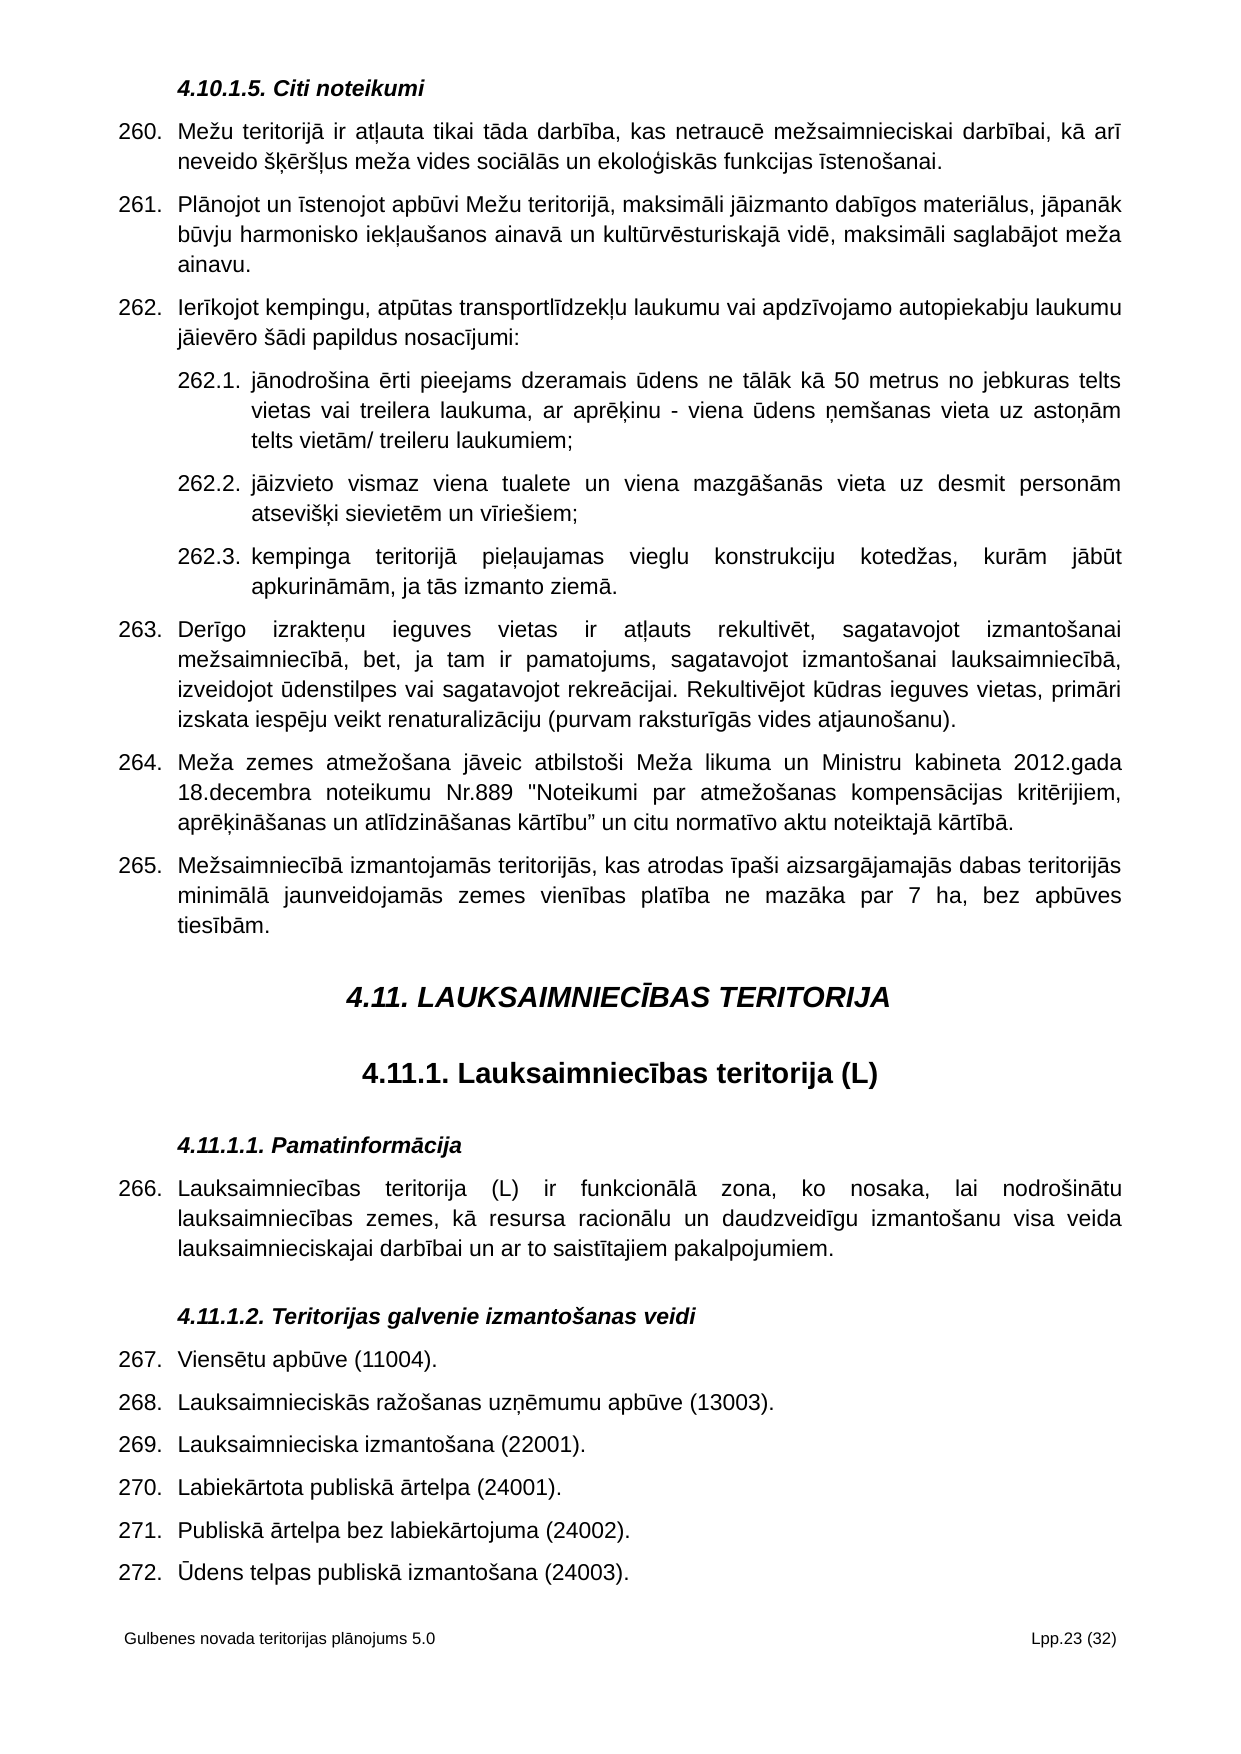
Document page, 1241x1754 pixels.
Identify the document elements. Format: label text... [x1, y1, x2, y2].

text 262. Ierīkojot kempingu, atpūtas transportlīdzekļu laukumu vai apdzīvojamo autopiekabju laukumu jāievēro šādi papildus nosacījumi: [118, 294, 1122, 350]
subtitle 4.11.1. Lauksaimniecības teritorija (L) [118, 1056, 1122, 1090]
subtitle 4.10.1.5. Citi noteikumi [177, 75, 1122, 101]
text 262.3. kempinga teritorijā pieļaujamas vieglu konstrukciju kotedžas, kurām jābūt apkurināmām, ja tās izmanto ziemā. [177, 543, 1122, 599]
text 262.2. jāizvieto vismaz viena tualete un viena mazgāšanās vieta uz desmit personām atsevišķi sievietēm un vīriešiem; [177, 470, 1122, 526]
text 270. Labiekārtota publiskā ārtelpa (24001). [118, 1474, 1122, 1500]
subtitle 4.11.1.2. Teritorijas galvenie izmantošanas veidi [177, 1303, 1122, 1329]
text 266. Lauksaimniecības teritorija (L) ir funkcionālā zona, ko nosaka, lai nodrošinātu lauksaimniecības zemes, kā resursa racionālu un daudzveidīgu izmantošanu visa veida lauksaimnieciskajai darbībai un ar to saistītajiem pakalpojumiem. [118, 1175, 1122, 1262]
text 271. Publiskā ārtelpa bez labiekārtojuma (24002). [118, 1517, 1122, 1543]
text 268. Lauksaimnieciskās ražošanas uzņēmumu apbūve (13003). [118, 1388, 1122, 1415]
text 262.1. jānodrošina ērti pieejams dzeramais ūdens ne tālāk kā 50 metrus no jebkuras telts vietas vai treilera laukuma, ar aprēķinu - viena ūdens ņemšanas vieta uz astoņām telts vietām/ treileru laukumiem; [177, 367, 1122, 453]
text 260. Mežu teritorijā ir atļauta tikai tāda darbība, kas netraucē mežsaimnieciskai darbībai, kā arī neveido šķēršļus meža vides sociālās un ekoloģiskās funkcijas īstenošanai. [118, 118, 1122, 174]
text 269. Lauksaimnieciska izmantošana (22001). [118, 1431, 1122, 1458]
text 265. Mežsaimniecībā izmantojamās teritorijās, kas atrodas īpaši aizsargājamajās dabas teritorijās minimālā jaunveidojamās zemes vienības platība ne mazāka par 7 ha, bez apbūves tiesībām. [118, 852, 1122, 939]
text 272. Ūdens telpas publiskā izmantošana (24003). [118, 1559, 1122, 1586]
subtitle 4.11.1.1. Pamatinformācija [177, 1132, 1122, 1159]
subtitle 4.11. Lauksaimniecības teritorija [118, 980, 1122, 1014]
text 267. Viensētu apbūve (11004). [118, 1346, 1122, 1372]
text 261. Plānojot un īstenojot apbūvi Mežu teritorijā, maksimāli jāizmanto dabīgos materiālus, jāpanāk būvju harmonisko iekļaušanos ainavā un kultūrvēsturiskajā vidē, maksimāli saglabājot meža ainavu. [118, 191, 1122, 277]
text 264. Meža zemes atmežošana jāveic atbilstoši Meža likuma un Ministru kabineta 2012.gada 18.decembra noteikumu Nr.889 "Noteikumi par atmežošanas kompensācijas kritērijiem, aprēķināšanas un atlīdzināšanas kārtību” un citu normatīvo aktu noteiktajā kārtībā. [118, 749, 1122, 836]
text 263. Derīgo izrakteņu ieguves vietas ir atļauts rekultivēt, sagatavojot izmantošanai mežsaimniecībā, bet, ja tam ir pamatojums, sagatavojot izmantošanai lauksaimniecībā, izveidojot ūdenstilpes vai sagatavojot rekreācijai. Rekultivējot kūdras ieguves vietas, primāri izskata iespēju veikt renaturalizāciju (purvam raksturīgās vides atjaunošanu). [118, 616, 1122, 733]
